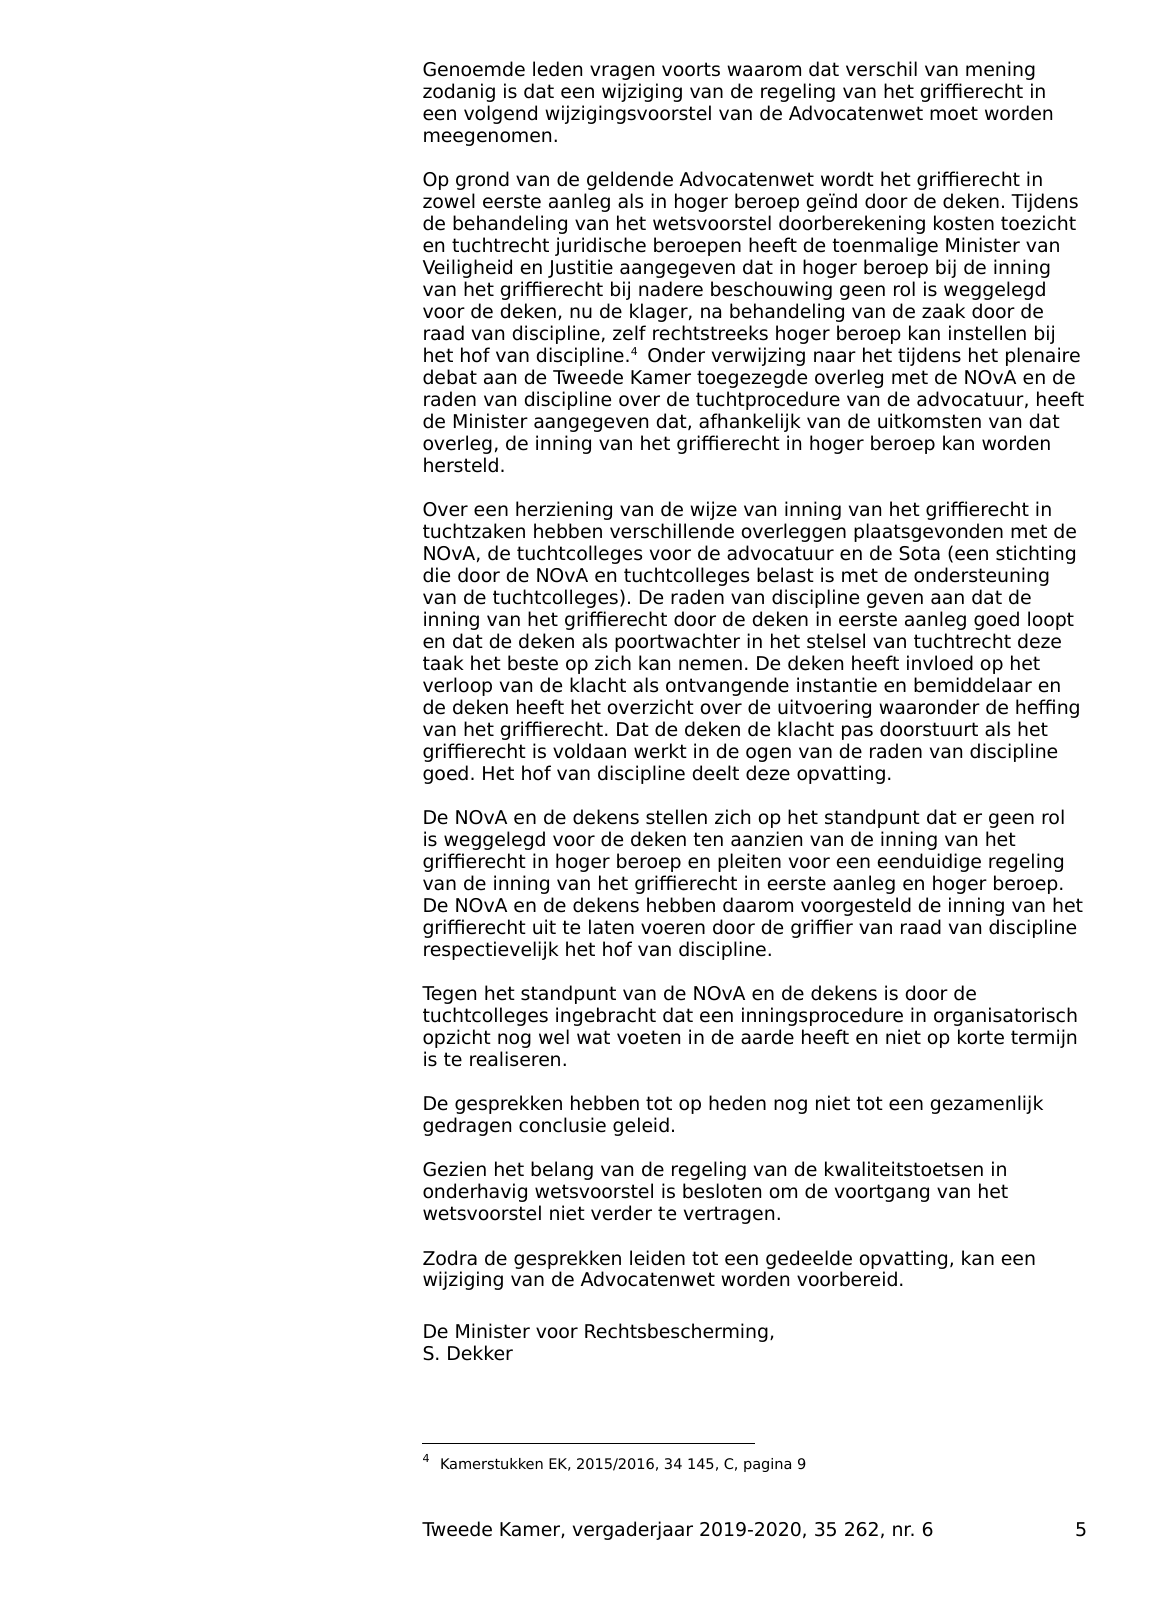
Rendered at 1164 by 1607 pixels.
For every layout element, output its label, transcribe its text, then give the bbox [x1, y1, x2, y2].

text Genoemde leden vragen voorts waarom dat verschil van mening zodanig is dat een wijziging van de regeling van het griffierecht in een volgend wijzigingsvoorstel van de Advocatenwet moet worden meegenomen. [422, 59, 1087, 147]
text Zodra de gesprekken leiden tot een gedeelde opvatting, kan een wijziging van de Advocatenwet worden voorbereid. [422, 1247, 1087, 1291]
text De gesprekken hebben tot op heden nog niet tot een gezamenlijk gedragen conclusie geleid. [422, 1093, 1087, 1137]
text Over een herziening van de wijze van inning van het griffierecht in tuchtzaken hebben verschillende overleggen plaatsgevonden met de NOvA, de tuchtcolleges voor de advocatuur en de Sota (een stichting die door de NOvA en tuchtcolleges belast is met de ondersteuning van de tuchtcolleges). De raden van discipline geven aan dat de inning van het griffierecht door de deken in eerste aanleg goed loopt en dat de deken als poortwachter in het stelsel van tuchtrecht deze taak het beste op zich kan nemen. De deken heeft invloed op het verloop van de klacht als ontvangende instantie en bemiddelaar en de deken heeft het overzicht over de uitvoering waaronder de heffing van het griffierecht. Dat de deken de klacht pas doorstuurt als het griffierecht is voldaan werkt in de ogen van de raden van discipline goed. Het hof van discipline deelt deze opvatting. [422, 499, 1087, 785]
text Kamerstukken EK, 2015/2016, 34 145, C, pagina 9 [422, 1452, 1087, 1474]
text De NOvA en de dekens stellen zich op het standpunt dat er geen rol is weggelegd voor de deken ten aanzien van de inning van het griffierecht in hoger beroep en pleiten voor een eenduidige regeling van de inning van het griffierecht in eerste aanleg en hoger beroep. De NOvA en de dekens hebben daarom voorgesteld de inning van het griffierecht uit te laten voeren door de griffier van raad van discipline respectievelijk het hof van discipline. [422, 807, 1087, 961]
text De Minister voor Rechtsbescherming, S. Dekker [422, 1321, 1087, 1365]
text Tegen het standpunt van de NOvA en de dekens is door de tuchtcolleges ingebracht dat een inningsprocedure in organisatorisch opzicht nog wel wat voeten in de aarde heeft en niet op korte termijn is te realiseren. [422, 983, 1087, 1071]
text Gezien het belang van de regeling van de kwaliteitstoetsen in onderhavig wetsvoorstel is besloten om de voortgang van het wetsvoorstel niet verder te vertragen. [422, 1159, 1087, 1225]
text Op grond van de geldende Advocatenwet wordt het griffierecht in zowel eerste aanleg als in hoger beroep geïnd door de deken. Tijdens de behandeling van het wetsvoorstel doorberekening kosten toezicht en tuchtrecht juridische beroepen heeft de toenmalige Minister van Veiligheid en Justitie aangegeven dat in hoger beroep bij de inning van het griffierecht bij nadere beschouwing geen rol is weggelegd voor de deken, nu de klager, na behandeling van de zaak door de raad van discipline, zelf rechtstreeks hoger beroep kan instellen bij het hof van discipline. Onder verwijzing naar het tijdens het plenaire debat aan de Tweede Kamer toegezegde overleg met de NOvA en de raden van discipline over de tuchtprocedure van de advocatuur, heeft de Minister aangegeven dat, afhankelijk van de uitkomsten van dat overleg, de inning van het griffierecht in hoger beroep kan worden hersteld. [422, 169, 1087, 477]
